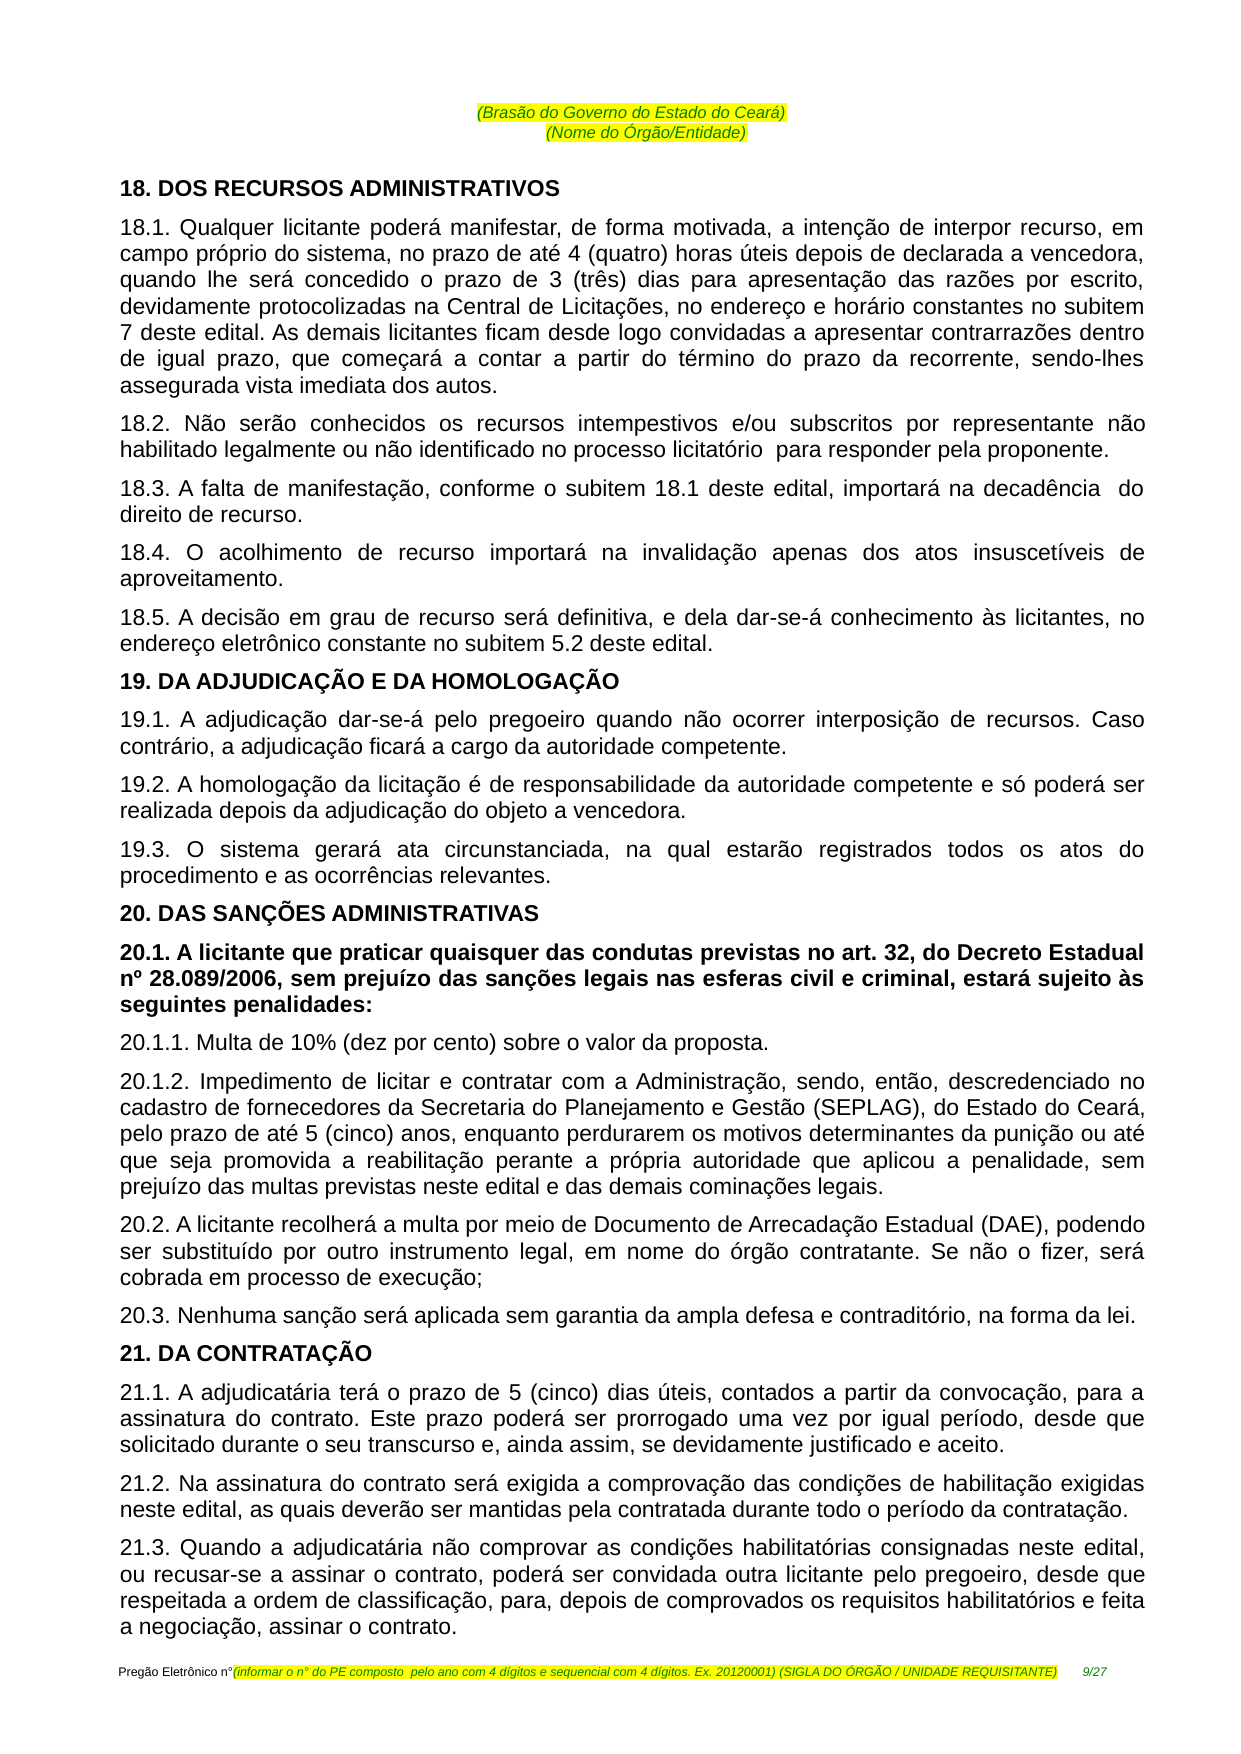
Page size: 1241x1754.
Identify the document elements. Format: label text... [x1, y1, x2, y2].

text 18.1. Qualquer licitante poderá manifestar, de forma motivada, a intenção de interpor recurso, em campo próprio do sistema, no prazo de até 4 (quatro) horas úteis depois de declarada a vencedora, quando lhe será concedido o prazo de 3 (três) dias para apresentação das razões por escrito, devidamente protocolizadas na Central de Licitações, no endereço e horário constantes no subitem 7 deste edital. As demais licitantes ficam desde logo convidadas a apresentar contrarrazões dentro de igual prazo, que começará a contar a partir do término do prazo da recorrente, sendo-lhes assegurada vista imediata dos autos. [119, 213, 1146, 398]
text 19. DA ADJUDICAÇÃO E DA HOMOLOGAÇÃO [119, 668, 1146, 694]
text 21.1. A adjudicatária terá o prazo de 5 (cinco) dias úteis, contados a partir da convocação, para a assinatura do contrato. Este prazo poderá ser prorrogado uma vez por igual período, desde que solicitado durante o seu transcurso e, ainda assim, se devidamente justificado e aceito. [119, 1379, 1146, 1458]
text 19.1. A adjudicação dar-se-á pelo pregoeiro quando não ocorrer interposição de recursos. Caso contrário, a adjudicação ficará a cargo da autoridade competente. [119, 706, 1146, 759]
text 20. DAS SANÇÕES ADMINISTRATIVAS [119, 900, 1146, 927]
text 20.1.2. Impedimento de licitar e contratar com a Administração, sendo, então, descredenciado no cadastro de fornecedores da Secretaria do Planejamento e Gestão (SEPLAG), do Estado do Ceará, pelo prazo de até 5 (cinco) anos, enquanto perdurarem os motivos determinantes da punição ou até que seja promovida a reabilitação perante a própria autoridade que aplicou a penalidade, sem prejuízo das multas previstas neste edital e das demais cominações legais. [119, 1068, 1146, 1199]
text 20.1. A licitante que praticar quaisquer das condutas previstas no art. 32, do Decreto Estadual nº 28.089/2006, sem prejuízo das sanções legais nas esferas civil e criminal, estará sujeito às seguintes penalidades: [119, 938, 1146, 1017]
text 21.2. Na assinatura do contrato será exigida a comprovação das condições de habilitação exigidas neste edital, as quais deverão ser mantidas pela contratada durante todo o período da contratação. [119, 1469, 1146, 1522]
text 21.3. Quando a adjudicatária não comprovar as condições habilitatórias consignadas neste edital, ou recusar-se a assinar o contrato, poderá ser convidada outra licitante pelo pregoeiro, desde que respeitada a ordem de classificação, para, depois de comprovados os requisitos habilitatórios e feita a negociação, assinar o contrato. [119, 1534, 1146, 1639]
text 20.2. A licitante recolherá a multa por meio de Documento de Arrecadação Estadual (DAE), podendo ser substituído por outro instrumento legal, em nome do órgão contratante. Se não o fizer, será cobrada em processo de execução; [119, 1211, 1146, 1290]
text 18.4. O acolhimento de recurso importará na invalidação apenas dos atos insuscetíveis de aproveitamento. [119, 539, 1146, 592]
text 20.3. Nenhuma sanção será aplicada sem garantia da ampla defesa e contraditório, na forma da lei. [119, 1302, 1146, 1328]
text 19.3. O sistema gerará ata circunstanciada, na qual estarão registrados todos os atos do procedimento e as ocorrências relevantes. [119, 836, 1146, 888]
text 19.2. A homologação da licitação é de responsabilidade da autoridade competente e só poderá ser realizada depois da adjudicação do objeto a vencedora. [119, 771, 1146, 824]
text 18. DOS RECURSOS ADMINISTRATIVOS [119, 175, 1146, 202]
text 18.2. Não serão conhecidos os recursos intempestivos e/ou subscritos por representante não habilitado legalmente ou não identificado no processo licitatório para responder pela proponente. [119, 410, 1146, 463]
text 18.3. A falta de manifestação, conforme o subitem 18.1 deste edital, importará na decadência do direito de recurso. [119, 474, 1146, 527]
text 20.1.1. Multa de 10% (dez por cento) sobre o valor da proposta. [119, 1029, 1146, 1056]
text 21. DA CONTRATAÇÃO [119, 1340, 1146, 1367]
text 18.5. A decisão em grau de recurso será definitiva, e dela dar-se-á conhecimento às licitantes, no endereço eletrônico constante no subitem 5.2 deste edital. [119, 604, 1146, 656]
